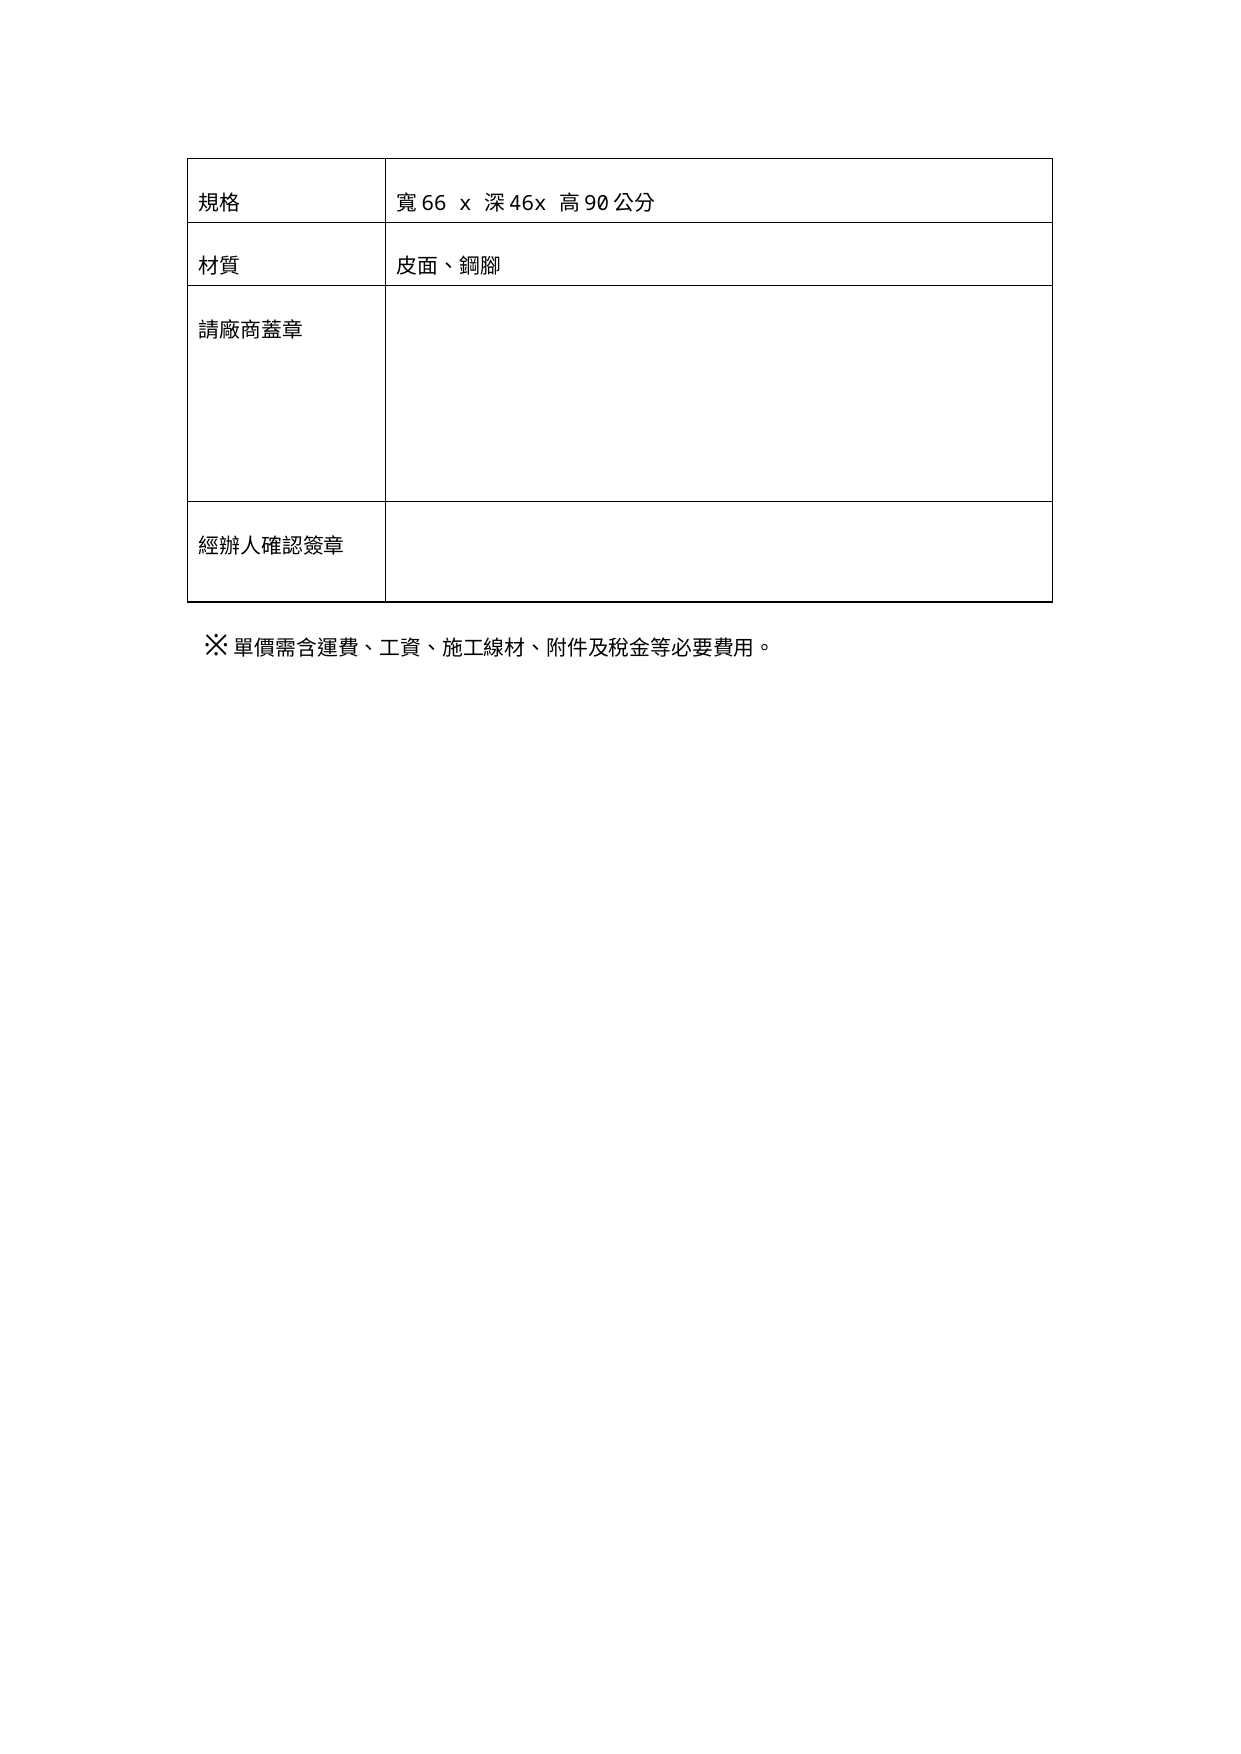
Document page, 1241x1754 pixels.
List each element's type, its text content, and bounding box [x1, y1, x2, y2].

table_cell [386, 502, 1052, 601]
table_cell 材質 [188, 223, 385, 285]
table_cell 規格 [188, 159, 385, 222]
table_cell 請廠商蓋章 [188, 286, 385, 501]
table_cell ※單價需含運費、工資、施工線材、附件及稅金等必要費用。 [188, 603, 1053, 702]
table_cell 經辦人確認簽章 [188, 502, 385, 601]
table_cell 皮面、鋼腳 [386, 223, 1052, 285]
table_cell [386, 286, 1052, 501]
table_cell 寬66 x 深46x 高90公分 [386, 159, 1052, 222]
